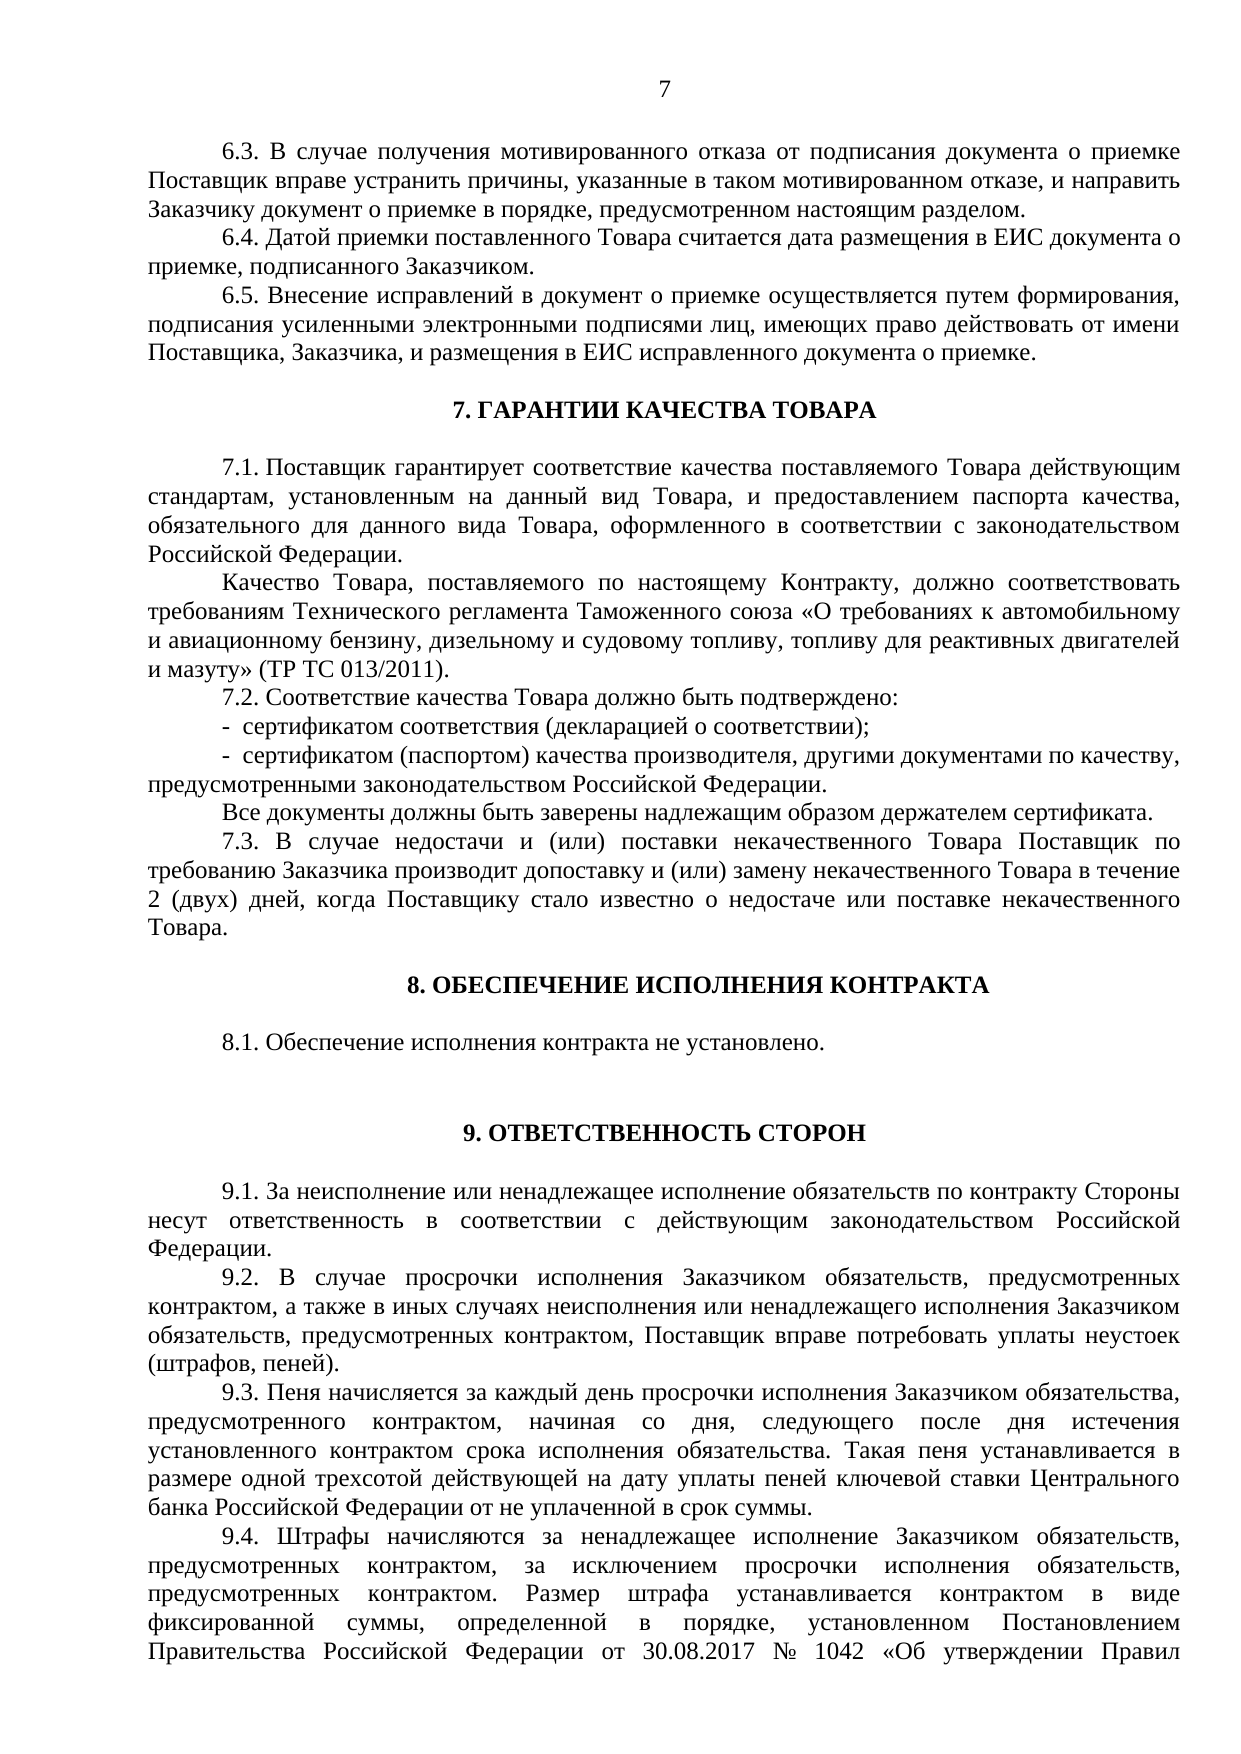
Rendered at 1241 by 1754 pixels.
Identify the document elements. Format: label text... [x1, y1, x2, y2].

text 7.2. Соответствие качества Товара должно быть подтверждено: [148, 682, 1181, 711]
text 8. ОБЕСПЕЧЕНИЕ ИСПОЛНЕНИЯ КОНТРАКТА [148, 970, 1181, 999]
text Качество Товара, поставляемого по настоящему Контракту, должно соответствовать требованиям Технического регламента Таможенного союза «О требованиях к автомобильному и авиационному бензину, дизельному и судовому топливу, топливу для реактивных двигателей и мазуту» (ТР ТС 013/2011). [148, 567, 1181, 682]
text 9.1. За неисполнение или ненадлежащее исполнение обязательств по контракту Стороны несут ответственность в соответствии с действующим законодательством Российской Федерации. [148, 1176, 1181, 1262]
text 9.4. Штрафы начисляются за ненадлежащее исполнение Заказчиком обязательств, предусмотренных контрактом, за исключением просрочки исполнения обязательств, предусмотренных контрактом. Размер штрафа устанавливается контрактом в виде фиксированной суммы, определенной в порядке, установленном Постановлением Правительства Российской Федерации от 30.08.2017 № 1042 «Об утверждении Правил [148, 1521, 1181, 1665]
text - сертификатом (паспортом) качества производителя, другими документами по качеству, предусмотренными законодательством Российской Федерации. [148, 740, 1181, 797]
text 7.3. В случае недостачи и (или) поставки некачественного Товара Поставщик по требованию Заказчика производит допоставку и (или) замену некачественного Товара в течение 2 (двух) дней, когда Поставщику стало известно о недостаче или поставке некачественного Товара. [148, 826, 1181, 941]
text 7.1. Поставщик гарантирует соответствие качества поставляемого Товара действующим стандартам, установленным на данный вид Товара, и предоставлением паспорта качества, обязательного для данного вида Товара, оформленного в соответствии с законодательством Российской Федерации. [148, 452, 1181, 567]
text - сертификатом соответствия (декларацией о соответствии); [148, 711, 1181, 740]
text 9.2. В случае просрочки исполнения Заказчиком обязательств, предусмотренных контрактом, а также в иных случаях неисполнения или ненадлежащего исполнения Заказчиком обязательств, предусмотренных контрактом, Поставщик вправе потребовать уплаты неустоек (штрафов, пеней). [148, 1262, 1181, 1377]
text 6.4. Датой приемки поставленного Товара считается дата размещения в ЕИС документа о приемке, подписанного Заказчиком. [148, 222, 1181, 280]
text 9. ОТВЕТСТВЕННОСТЬ СТОРОН [148, 1118, 1181, 1147]
text 7. ГАРАНТИИ КАЧЕСТВА ТОВАРА [148, 395, 1181, 424]
text 9.3. Пеня начисляется за каждый день просрочки исполнения Заказчиком обязательства, предусмотренного контрактом, начиная со дня, следующего после дня истечения установленного контрактом срока исполнения обязательства. Такая пеня устанавливается в размере одной трехсотой действующей на дату уплаты пеней ключевой ставки Центрального банка Российской Федерации от не уплаченной в срок суммы. [148, 1377, 1181, 1521]
text 6.3. В случае получения мотивированного отказа от подписания документа о приемке Поставщик вправе устранить причины, указанные в таком мотивированном отказе, и направить Заказчику документ о приемке в порядке, предусмотренном настоящим разделом. [148, 136, 1181, 222]
text 6.5. Внесение исправлений в документ о приемке осуществляется путем формирования, подписания усиленными электронными подписями лиц, имеющих право действовать от имени Поставщика, Заказчика, и размещения в ЕИС исправленного документа о приемке. [148, 280, 1181, 366]
text Все документы должны быть заверены надлежащим образом держателем сертификата. [148, 797, 1181, 826]
text 8.1. Обеспечение исполнения контракта не установлено. [148, 1027, 1181, 1056]
